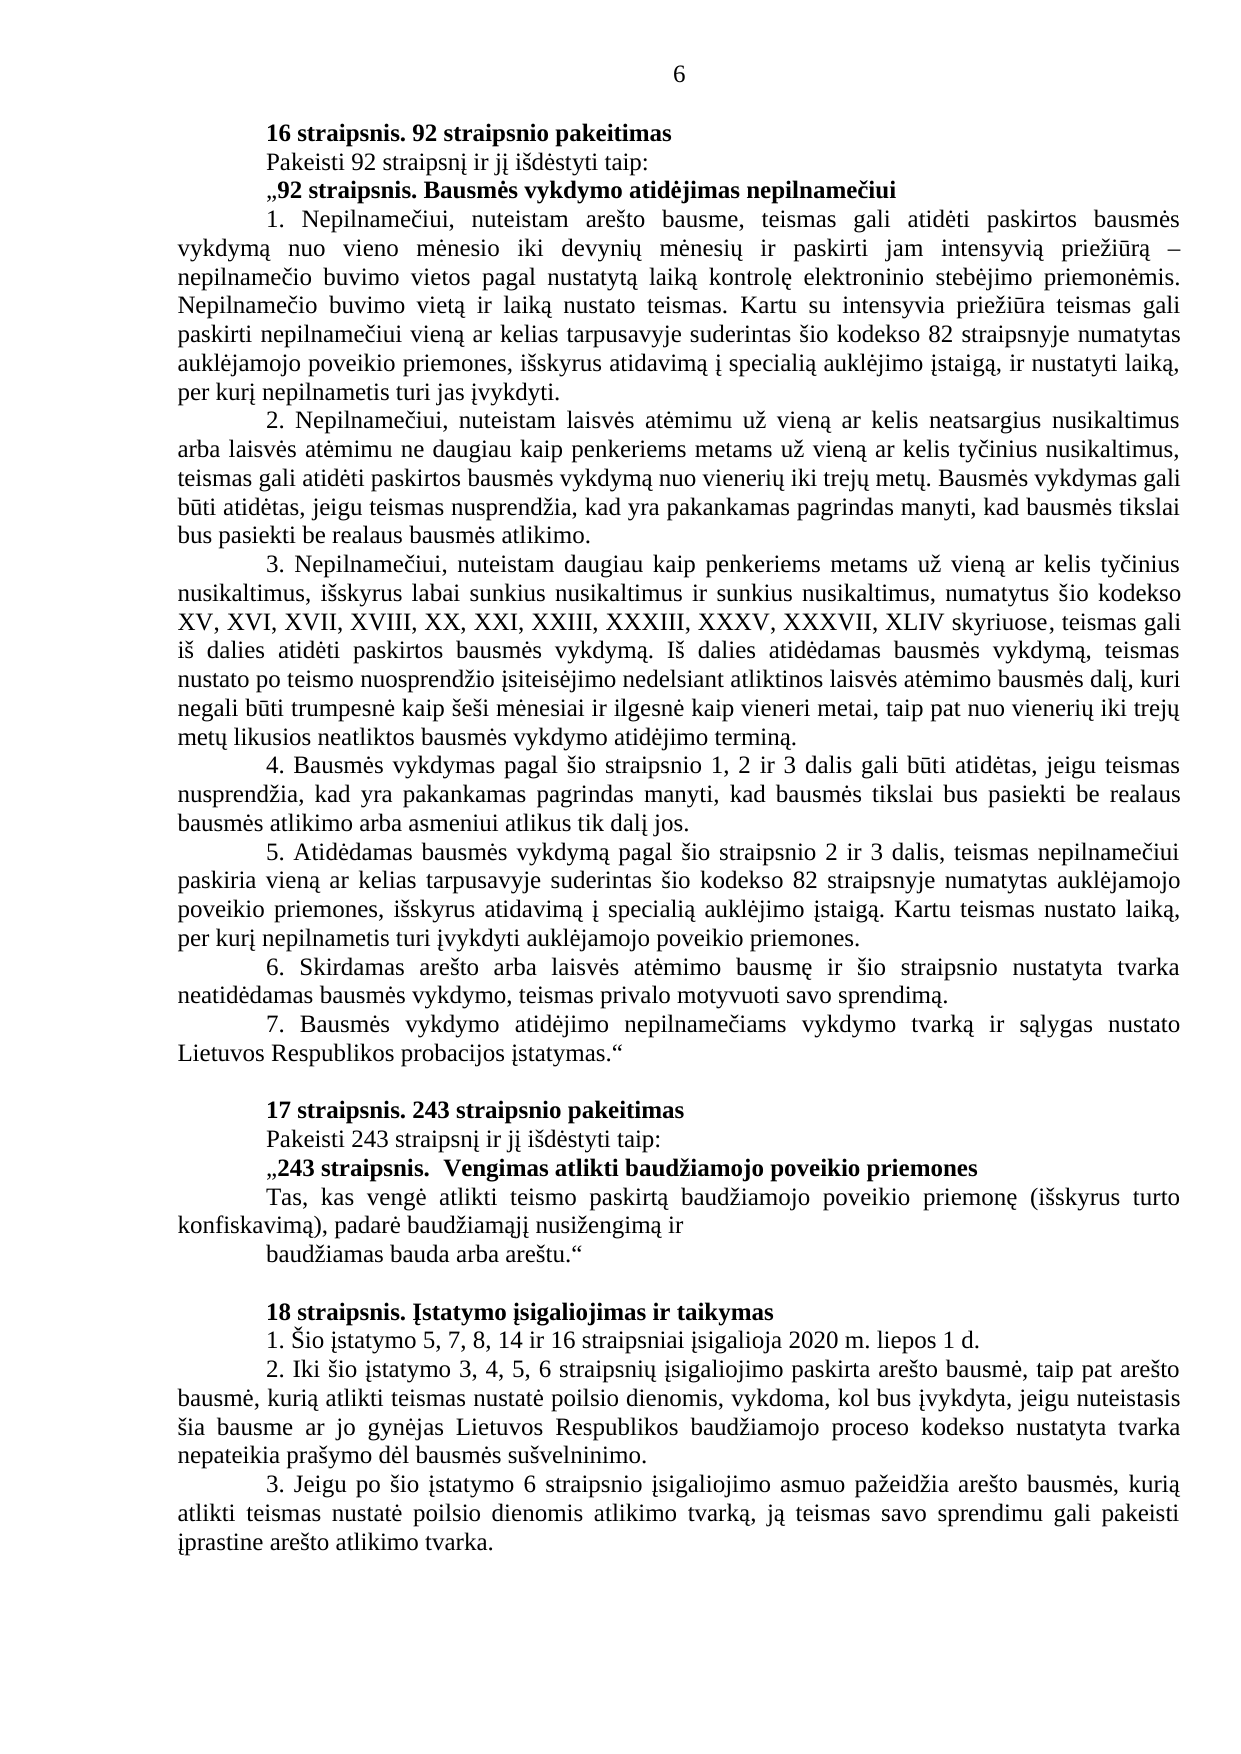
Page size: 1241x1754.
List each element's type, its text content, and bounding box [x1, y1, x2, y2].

text „92 straipsnis. Bausmės vykdymo atidėjimas nepilnamečiui [177, 176, 1181, 204]
text 17 straipsnis. 243 straipsnio pakeitimas [177, 1096, 1181, 1124]
text Pakeisti 92 straipsnį ir jį išdėstyti taip: [177, 147, 1181, 176]
text 1. Nepilnamečiui, nuteistam arešto bausme, teismas gali atidėti paskirtos bausmės vykdymą nuo vieno mėnesio iki devynių mėnesių ir paskirti jam intensyvią priežiūrą – nepilnamečio buvimo vietos pagal nustatytą laiką kontrolę elektroninio stebėjimo priemonėmis. Nepilnamečio buvimo vietą ir laiką nustato teismas. Kartu su intensyvia priežiūra teismas gali paskirti nepilnamečiui vieną ar kelias tarpusavyje suderintas šio kodekso 82 straipsnyje numatytas auklėjamojo poveikio priemones, išskyrus atidavimą į specialią auklėjimo įstaigą, ir nustatyti laiką, per kurį nepilnametis turi jas įvykdyti. [177, 204, 1181, 406]
text 4. Bausmės vykdymas pagal šio straipsnio 1, 2 ir 3 dalis gali būti atidėtas, jeigu teismas nusprendžia, kad yra pakankamas pagrindas manyti, kad bausmės tikslai bus pasiekti be realaus bausmės atlikimo arba asmeniui atlikus tik dalį jos. [177, 751, 1181, 837]
text Pakeisti 243 straipsnį ir jį išdėstyti taip: [177, 1124, 1181, 1153]
text 16 straipsnis. 92 straipsnio pakeitimas [177, 118, 1181, 147]
text 2. Iki šio įstatymo 3, 4, 5, 6 straipsnių įsigaliojimo paskirta arešto bausmė, taip pat arešto bausmė, kurią atlikti teismas nustatė poilsio dienomis, vykdoma, kol bus įvykdyta, jeigu nuteistasis šia bausme ar jo gynėjas Lietuvos Respublikos baudžiamojo proceso kodekso nustatyta tvarka nepateikia prašymo dėl bausmės sušvelninimo. [177, 1354, 1181, 1469]
text 7. Bausmės vykdymo atidėjimo nepilnamečiams vykdymo tvarką ir sąlygas nustato Lietuvos Respublikos probacijos įstatymas.“ [177, 1009, 1181, 1067]
text „243 straipsnis. Vengimas atlikti baudžiamojo poveikio priemones [266, 1153, 1181, 1182]
text 1. Šio įstatymo 5, 7, 8, 14 ir 16 straipsniai įsigalioja 2020 m. liepos 1 d. [266, 1326, 1181, 1354]
text 18 straipsnis. Įstatymo įsigaliojimas ir taikymas [266, 1297, 1181, 1326]
text 5. Atidėdamas bausmės vykdymą pagal šio straipsnio 2 ir 3 dalis, teismas nepilnamečiui paskiria vieną ar kelias tarpusavyje suderintas šio kodekso 82 straipsnyje numatytas auklėjamojo poveikio priemones, išskyrus atidavimą į specialią auklėjimo įstaigą. Kartu teismas nustato laiką, per kurį nepilnametis turi įvykdyti auklėjamojo poveikio priemones. [177, 837, 1181, 952]
text 3. Nepilnamečiui, nuteistam daugiau kaip penkeriems metams už vieną ar kelis tyčinius nusikaltimus, išskyrus labai sunkius nusikaltimus ir sunkius nusikaltimus, numatytus šio kodekso XV, XVI, XVII, XVIII, XX, XXI, XXIII, XXXIII, XXXV, XXXVII, XLIV skyriuose, teismas gali iš dalies atidėti paskirtos bausmės vykdymą. Iš dalies atidėdamas bausmės vykdymą, teismas nustato po teismo nuosprendžio įsiteisėjimo nedelsiant atliktinos laisvės atėmimo bausmės dalį, kuri negali būti trumpesnė kaip šeši mėnesiai ir ilgesnė kaip vieneri metai, taip pat nuo vienerių iki trejų metų likusios neatliktos bausmės vykdymo atidėjimo terminą. [177, 549, 1181, 751]
text 3. Jeigu po šio įstatymo 6 straipsnio įsigaliojimo asmuo pažeidžia arešto bausmės, kurią atlikti teismas nustatė poilsio dienomis atlikimo tvarką, ją teismas savo sprendimu gali pakeisti įprastine arešto atlikimo tvarka. [177, 1469, 1181, 1556]
text 6. Skirdamas arešto arba laisvės atėmimo bausmę ir šio straipsnio nustatyta tvarka neatidėdamas bausmės vykdymo, teismas privalo motyvuoti savo sprendimą. [177, 952, 1181, 1009]
text Tas, kas vengė atlikti teismo paskirtą baudžiamojo poveikio priemonę (išskyrus turto konfiskavimą), padarė baudžiamąjį nusižengimą ir [177, 1182, 1181, 1239]
text baudžiamas bauda arba areštu.“ [177, 1239, 1181, 1268]
text 2. Nepilnamečiui, nuteistam laisvės atėmimu už vieną ar kelis neatsargius nusikaltimus arba laisvės atėmimu ne daugiau kaip penkeriems metams už vieną ar kelis tyčinius nusikaltimus, teismas gali atidėti paskirtos bausmės vykdymą nuo vienerių iki trejų metų. Bausmės vykdymas gali būti atidėtas, jeigu teismas nusprendžia, kad yra pakankamas pagrindas manyti, kad bausmės tikslai bus pasiekti be realaus bausmės atlikimo. [177, 406, 1181, 549]
